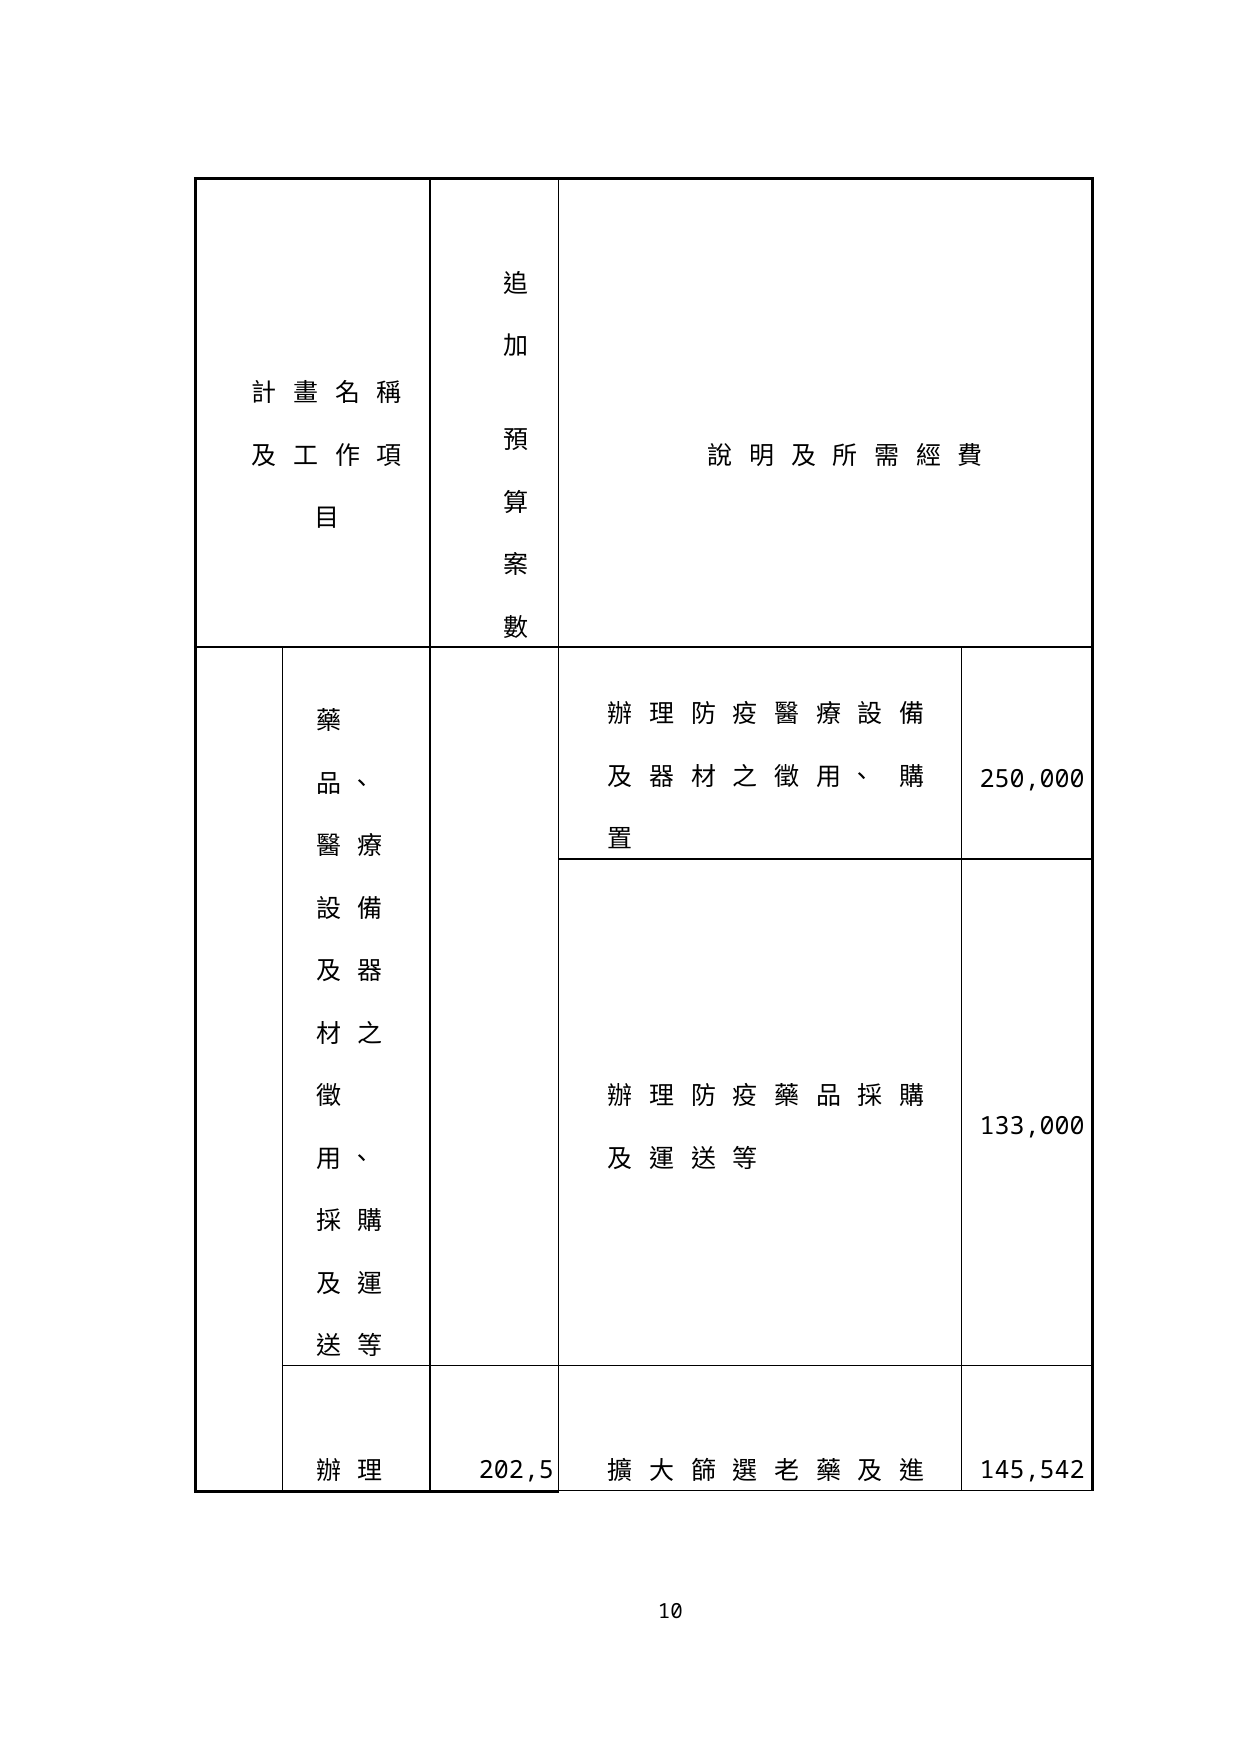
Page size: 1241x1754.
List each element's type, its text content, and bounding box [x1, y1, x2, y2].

table_header 計畫名稱及工作項目 [197, 180, 429, 646]
table_header 追加 預算案數 [431, 180, 558, 646]
table_cell 辦理防疫藥品採購及運送等 [559, 860, 961, 1365]
table_cell 辦理防疫物資、藥品、醫療設備及器材之徵用、採購及運送等 [283, 648, 429, 1365]
table_header 說明及所需經費 [559, 180, 1091, 646]
table_cell [431, 648, 558, 1365]
table_cell 醫療保健支出－嚴重特殊傳染性肺炎防治 [197, 648, 282, 1490]
table_cell 辦理防疫醫療設備及器材之徵用、購置 [559, 648, 961, 858]
table_cell 133,000 [962, 860, 1091, 1365]
table_cell 擴大篩選老藥及進 [559, 1366, 961, 1490]
table_cell 250,000 [962, 648, 1091, 858]
table_cell 145,542 [962, 1366, 1091, 1490]
table_cell 辦理 [283, 1366, 429, 1490]
table_cell 202,5 [431, 1366, 558, 1490]
